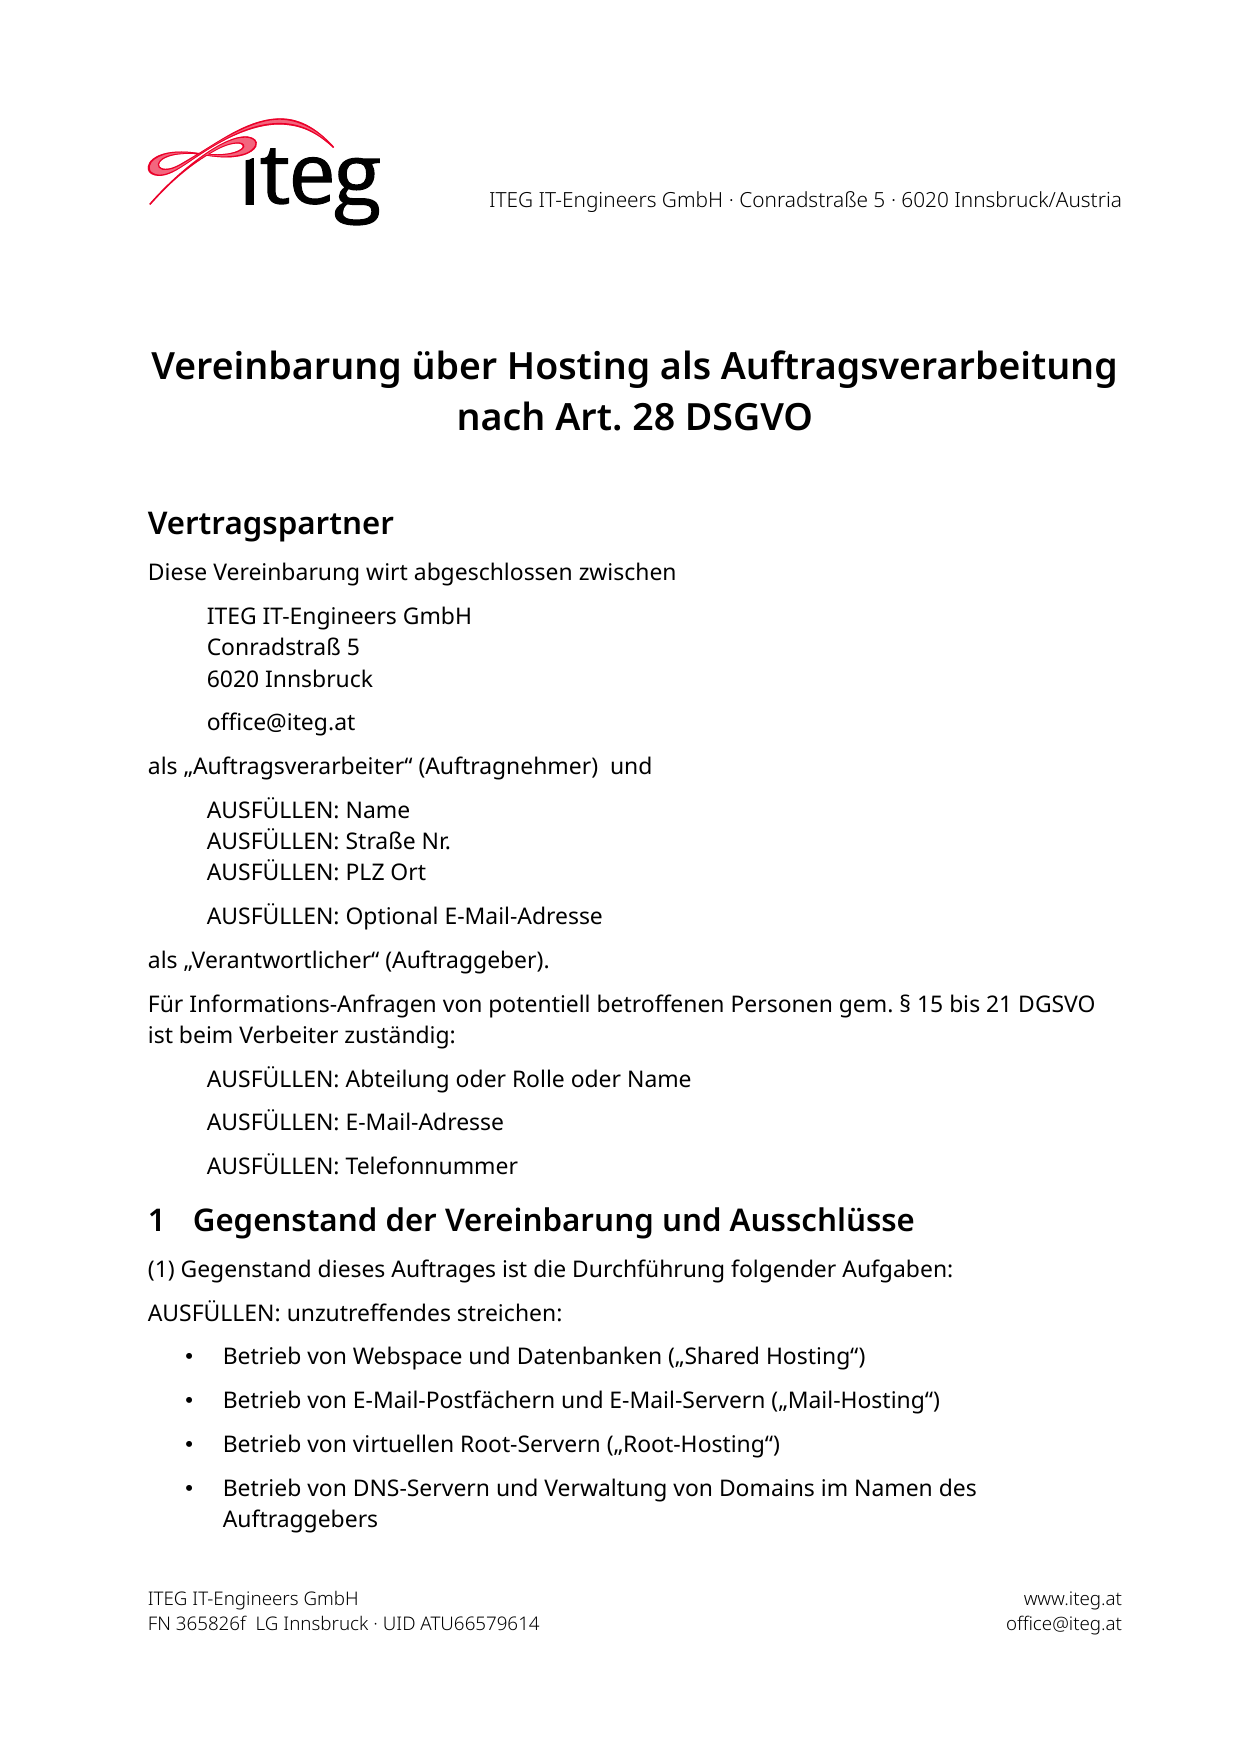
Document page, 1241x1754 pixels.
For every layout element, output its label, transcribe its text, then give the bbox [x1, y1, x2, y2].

list Betrieb von virtuellen Root-Servern („Root-Hosting“) [185, 1428, 1122, 1459]
text ITEG IT-Engineers GmbH Conradstraß 5 6020 Innsbruck [207, 600, 1122, 694]
text AUSFÜLLEN: Name AUSFÜLLEN: Straße Nr. AUSFÜLLEN: PLZ Ort [207, 794, 1122, 887]
text als „Auftragsverarbeiter“ (Auftragnehmer) und [148, 750, 1122, 781]
subtitle Gegenstand der Vereinbarung und Ausschlüsse [148, 1198, 1122, 1240]
text office@iteg.at [207, 706, 1122, 737]
text AUSFÜLLEN: unzutreffendes streichen: [148, 1297, 1122, 1328]
text als „Verantwortlicher“ (Auftraggeber). [148, 944, 1122, 975]
list Betrieb von E-Mail-Postfächern und E-Mail-Servern („Mail-Hosting“) [185, 1384, 1122, 1415]
title Vereinbarung über Hosting als Auftragsverarbeitung nach Art. 28 DSGVO [148, 339, 1122, 441]
text AUSFÜLLEN: Abteilung oder Rolle oder Name [207, 1062, 1122, 1094]
subtitle Vertragspartner [148, 501, 1122, 544]
text AUSFÜLLEN: Optional E-Mail-Adresse [207, 900, 1122, 931]
list Betrieb von DNS-Servern und Verwaltung von Domains im Namen des Auftraggebers [185, 1472, 1122, 1534]
list Betrieb von Webspace und Datenbanken („Shared Hosting“) [185, 1340, 1122, 1372]
text Für Informations-Anfragen von potentiell betroffenen Personen gem. § 15 bis 21 DGSVO ist beim Verbeiter zuständig: [148, 987, 1122, 1050]
text Diese Vereinbarung wirt abgeschlossen zwischen [148, 556, 1122, 587]
text AUSFÜLLEN: Telefonnummer [207, 1150, 1122, 1181]
text (1) Gegenstand dieses Auftrages ist die Durchführung folgender Aufgaben: [148, 1253, 1122, 1284]
text AUSFÜLLEN: E-Mail-Adresse [207, 1106, 1122, 1137]
